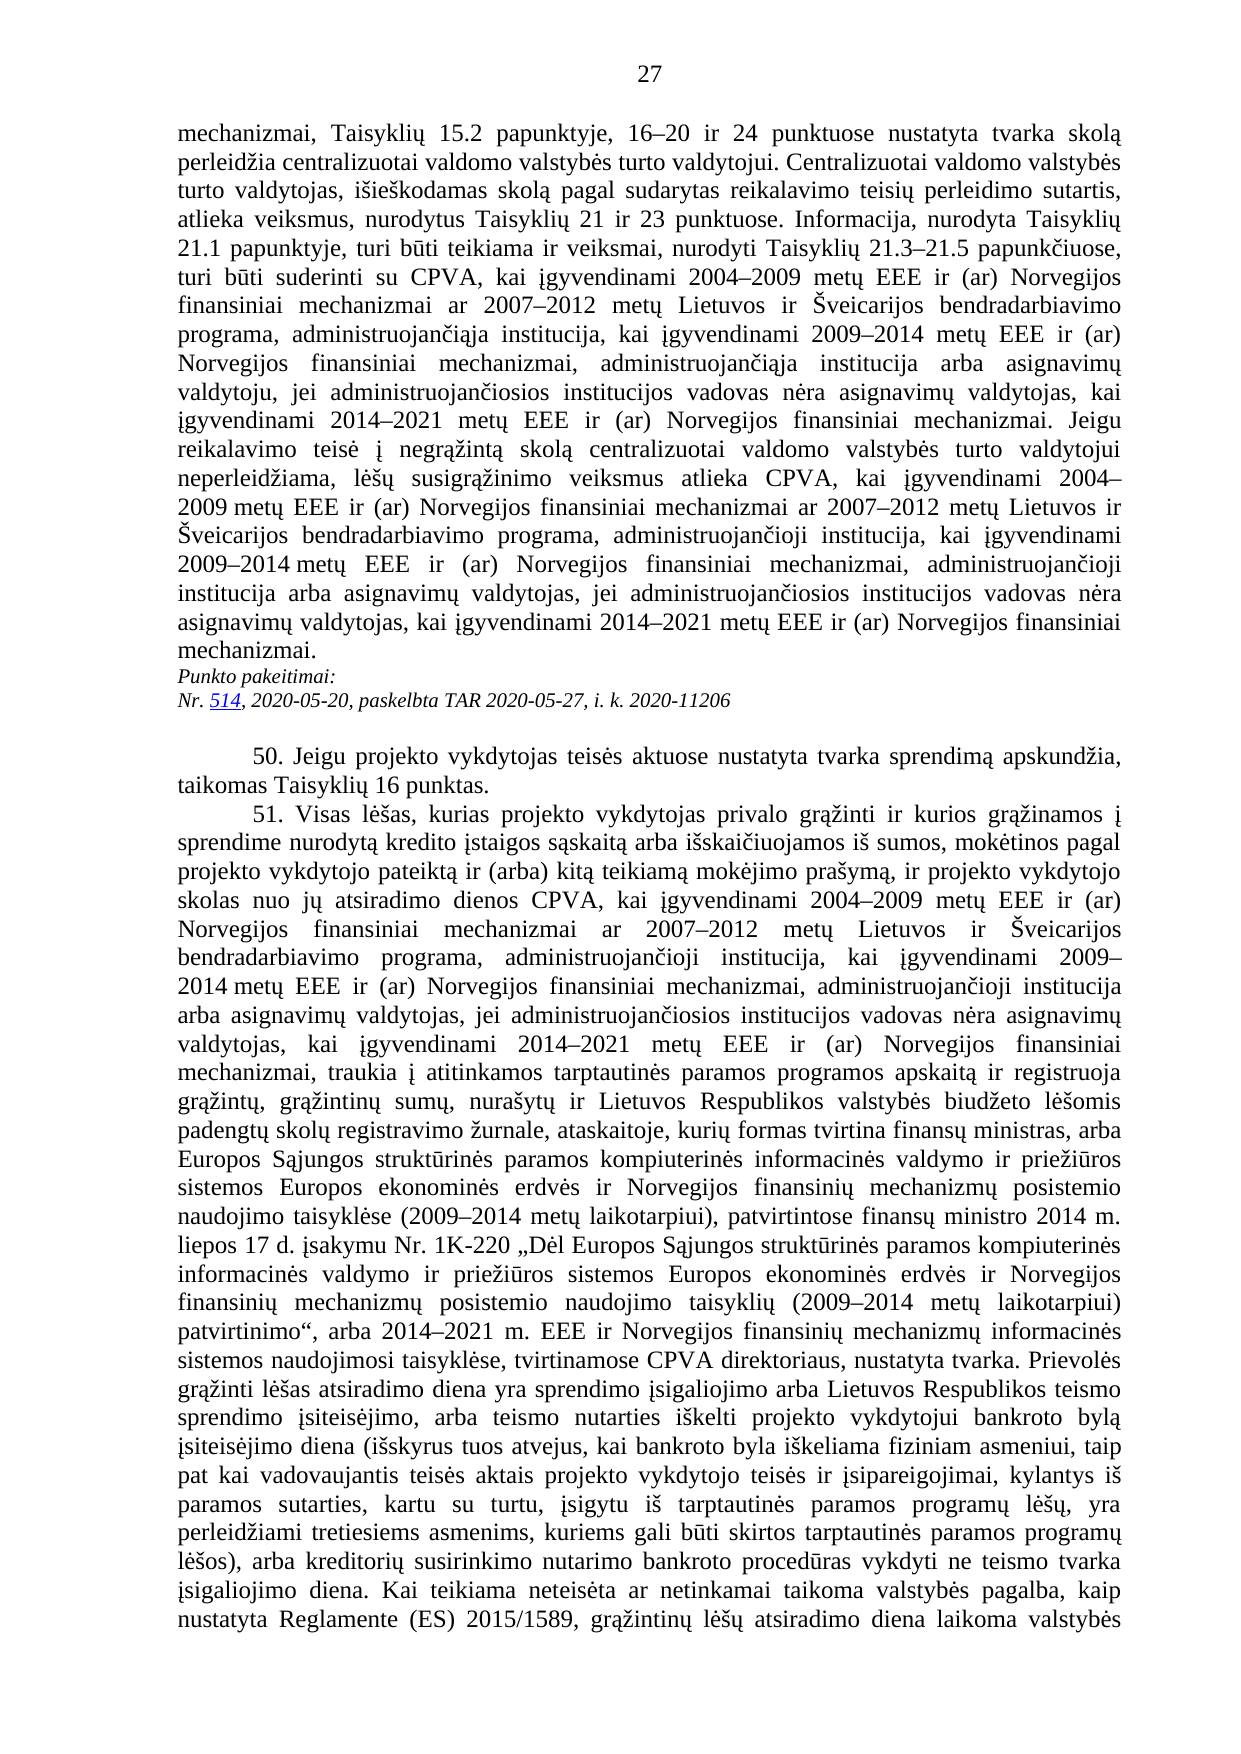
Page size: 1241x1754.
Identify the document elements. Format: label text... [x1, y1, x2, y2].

text mechanizmai, Taisyklių 15.2 papunktyje, 16–20 ir 24 punktuose nustatyta tvarka skolą perleidžia centralizuotai valdomo valstybės turto valdytojui. Centralizuotai valdomo valstybės turto valdytojas, išieškodamas skolą pagal sudarytas reikalavimo teisių perleidimo sutartis, atlieka veiksmus, nurodytus Taisyklių 21 ir 23 punktuose. Informacija, nurodyta Taisyklių 21.1 papunktyje, turi būti teikiama ir veiksmai, nurodyti Taisyklių 21.3–21.5 papunkčiuose, turi būti suderinti su CPVA, kai įgyvendinami 2004–2009 metų EEE ir (ar) Norvegijos finansiniai mechanizmai ar 2007–2012 metų Lietuvos ir Šveicarijos bendradarbiavimo programa, administruojančiąja institucija, kai įgyvendinami 2009–2014 metų EEE ir (ar) Norvegijos finansiniai mechanizmai, administruojančiąja institucija arba asignavimų valdytoju, jei administruojančiosios institucijos vadovas nėra asignavimų valdytojas, kai įgyvendinami 2014–2021 metų EEE ir (ar) Norvegijos finansiniai mechanizmai. Jeigu reikalavimo teisė į negrąžintą skolą centralizuotai valdomo valstybės turto valdytojui neperleidžiama, lėšų susigrąžinimo veiksmus atlieka CPVA, kai įgyvendinami 2004–2009 metų EEE ir (ar) Norvegijos finansiniai mechanizmai ar 2007–2012 metų Lietuvos ir Šveicarijos bendradarbiavimo programa, administruojančioji institucija, kai įgyvendinami 2009–2014 metų EEE ir (ar) Norvegijos finansiniai mechanizmai, administruojančioji institucija arba asignavimų valdytojas, jei administruojančiosios institucijos vadovas nėra asignavimų valdytojas, kai įgyvendinami 2014–2021 metų EEE ir (ar) Norvegijos finansiniai mechanizmai. [177, 118, 1122, 664]
text 50. Jeigu projekto vykdytojas teisės aktuose nustatyta tvarka sprendimą apskundžia, taikomas Taisyklių 16 punktas. [177, 741, 1122, 799]
text Nr. 514, 2020-05-20, paskelbta TAR 2020-05-27, i. k. 2020-11206 [177, 688, 1122, 712]
text Punkto pakeitimai: [177, 664, 1122, 688]
text 51. Visas lėšas, kurias projekto vykdytojas privalo grąžinti ir kurios grąžinamos į sprendime nurodytą kredito įstaigos sąskaitą arba išskaičiuojamos iš sumos, mokėtinos pagal projekto vykdytojo pateiktą ir (arba) kitą teikiamą mokėjimo prašymą, ir projekto vykdytojo skolas nuo jų atsiradimo dienos CPVA, kai įgyvendinami 2004–2009 metų EEE ir (ar) Norvegijos finansiniai mechanizmai ar 2007–2012 metų Lietuvos ir Šveicarijos bendradarbiavimo programa, administruojančioji institucija, kai įgyvendinami 2009–2014 metų EEE ir (ar) Norvegijos finansiniai mechanizmai, administruojančioji institucija arba asignavimų valdytojas, jei administruojančiosios institucijos vadovas nėra asignavimų valdytojas, kai įgyvendinami 2014–2021 metų EEE ir (ar) Norvegijos finansiniai mechanizmai, traukia į atitinkamos tarptautinės paramos programos apskaitą ir registruoja grąžintų, grąžintinų sumų, nurašytų ir Lietuvos Respublikos valstybės biudžeto lėšomis padengtų skolų registravimo žurnale, ataskaitoje, kurių formas tvirtina finansų ministras, arba Europos Sąjungos struktūrinės paramos kompiuterinės informacinės valdymo ir priežiūros sistemos Europos ekonominės erdvės ir Norvegijos finansinių mechanizmų posistemio naudojimo taisyklėse (2009–2014 metų laikotarpiui), patvirtintose finansų ministro 2014 m. liepos 17 d. įsakymu Nr. 1K-220 „Dėl Europos Sąjungos struktūrinės paramos kompiuterinės informacinės valdymo ir priežiūros sistemos Europos ekonominės erdvės ir Norvegijos finansinių mechanizmų posistemio naudojimo taisyklių (2009–2014 metų laikotarpiui) patvirtinimo“, arba 2014–2021 m. EEE ir Norvegijos finansinių mechanizmų informacinės sistemos naudojimosi taisyklėse, tvirtinamose CPVA direktoriaus, nustatyta tvarka. Prievolės grąžinti lėšas atsiradimo diena yra sprendimo įsigaliojimo arba Lietuvos Respublikos teismo sprendimo įsiteisėjimo, arba teismo nutarties iškelti projekto vykdytojui bankroto bylą įsiteisėjimo diena (išskyrus tuos atvejus, kai bankroto byla iškeliama fiziniam asmeniui, taip pat kai vadovaujantis teisės aktais projekto vykdytojo teisės ir įsipareigojimai, kylantys iš paramos sutarties, kartu su turtu, įsigytu iš tarptautinės paramos programų lėšų, yra perleidžiami tretiesiems asmenims, kuriems gali būti skirtos tarptautinės paramos programų lėšos), arba kreditorių susirinkimo nutarimo bankroto procedūras vykdyti ne teismo tvarka įsigaliojimo diena. Kai teikiama neteisėta ar netinkamai taikoma valstybės pagalba, kaip nustatyta Reglamente (ES) 2015/1589, grąžintinų lėšų atsiradimo diena laikoma valstybės [177, 799, 1122, 1632]
